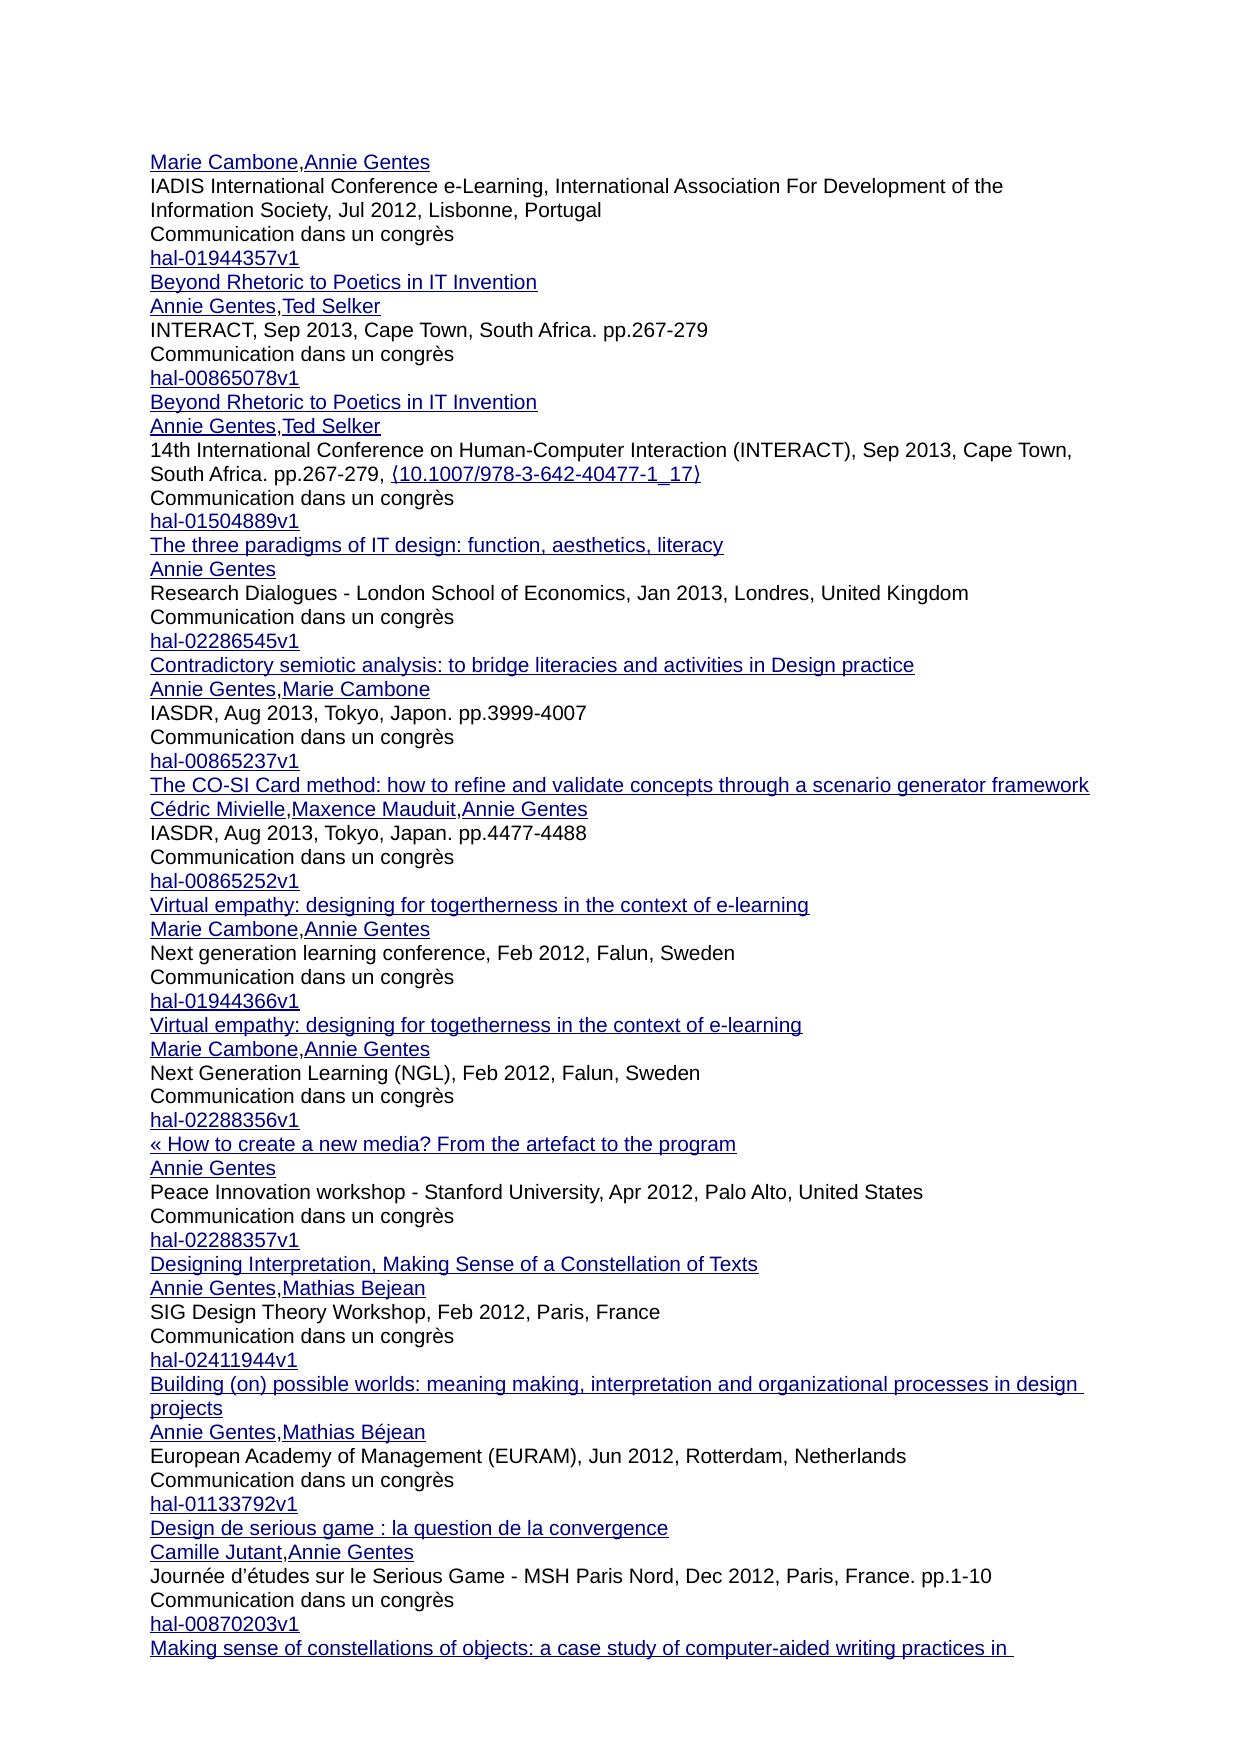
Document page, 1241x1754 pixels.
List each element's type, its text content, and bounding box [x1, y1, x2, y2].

table_cell Making sense of constellations of objects: a case study of computer-aided writing practices in [150, 1635, 1090, 1659]
table_cell Beyond Rhetoric to Poetics in IT Invention Annie Gentes,Ted Selker INTERACT, Sep 2013, Cape Town, South Africa. pp.267-279 Communication dans un congrès hal-00865078v1 [150, 270, 1090, 389]
table_cell « How to create a new media? From the artefact to the program Annie Gentes Peace Innovation workshop - Stanford University, Apr 2012, Palo Alto, United States Communication dans un congrès hal-02288357v1 [150, 1132, 1090, 1252]
table_cell Design de serious game : la question de la convergence Camille Jutant,Annie Gentes Journée d’études sur le Serious Game - MSH Paris Nord, Dec 2012, Paris, France. pp.1-10 Communication dans un congrès hal-00870203v1 [150, 1516, 1090, 1635]
table_cell Contradictory semiotic analysis: to bridge literacies and activities in Design practice Annie Gentes,Marie Cambone IASDR, Aug 2013, Tokyo, Japon. pp.3999-4007 Communication dans un congrès hal-00865237v1 [150, 653, 1090, 773]
table_cell Beyond Rhetoric to Poetics in IT Invention Annie Gentes,Ted Selker 14th International Conference on Human-Computer Interaction (INTERACT), Sep 2013, Cape Town, South Africa. pp.267-279, ⟨10.1007/978-3-642-40477-1_17⟩ Communication dans un congrès hal-01504889v1 [150, 390, 1090, 533]
table_cell Virtual empathy: designing for togetherness in the context of e-learning Marie Cambone,Annie Gentes Next Generation Learning (NGL), Feb 2012, Falun, Sweden Communication dans un congrès hal-02288356v1 [150, 1013, 1090, 1132]
table_cell Designing Interpretation, Making Sense of a Constellation of Texts Annie Gentes,Mathias Bejean SIG Design Theory Workshop, Feb 2012, Paris, France Communication dans un congrès hal-02411944v1 [150, 1252, 1090, 1372]
table_cell Marie Cambone,Annie Gentes IADIS International Conference e-Learning, International Association For Development of the Information Society, Jul 2012, Lisbonne, Portugal Communication dans un congrès hal-01944357v1 [150, 150, 1090, 270]
table_cell The CO-SI Card method: how to refine and validate concepts through a scenario generator framework [150, 773, 1090, 794]
table_cell Cédric Mivielle,Maxence Mauduit,Annie Gentes IASDR, Aug 2013, Tokyo, Japan. pp.4477-4488 Communication dans un congrès hal-00865252v1 [150, 795, 1090, 893]
table_cell Building (on) possible worlds: meaning making, interpretation and organizational processes in design projects Annie Gentes,Mathias Béjean European Academy of Management (EURAM), Jun 2012, Rotterdam, Netherlands Communication dans un congrès hal-01133792v1 [150, 1372, 1090, 1516]
table_cell The three paradigms of IT design: function, aesthetics, literacy Annie Gentes Research Dialogues - London School of Economics, Jan 2013, Londres, United Kingdom Communication dans un congrès hal-02286545v1 [150, 533, 1090, 653]
table_cell Virtual empathy: designing for togertherness in the context of e-learning Marie Cambone,Annie Gentes Next generation learning conference, Feb 2012, Falun, Sweden Communication dans un congrès hal-01944366v1 [150, 893, 1090, 1012]
